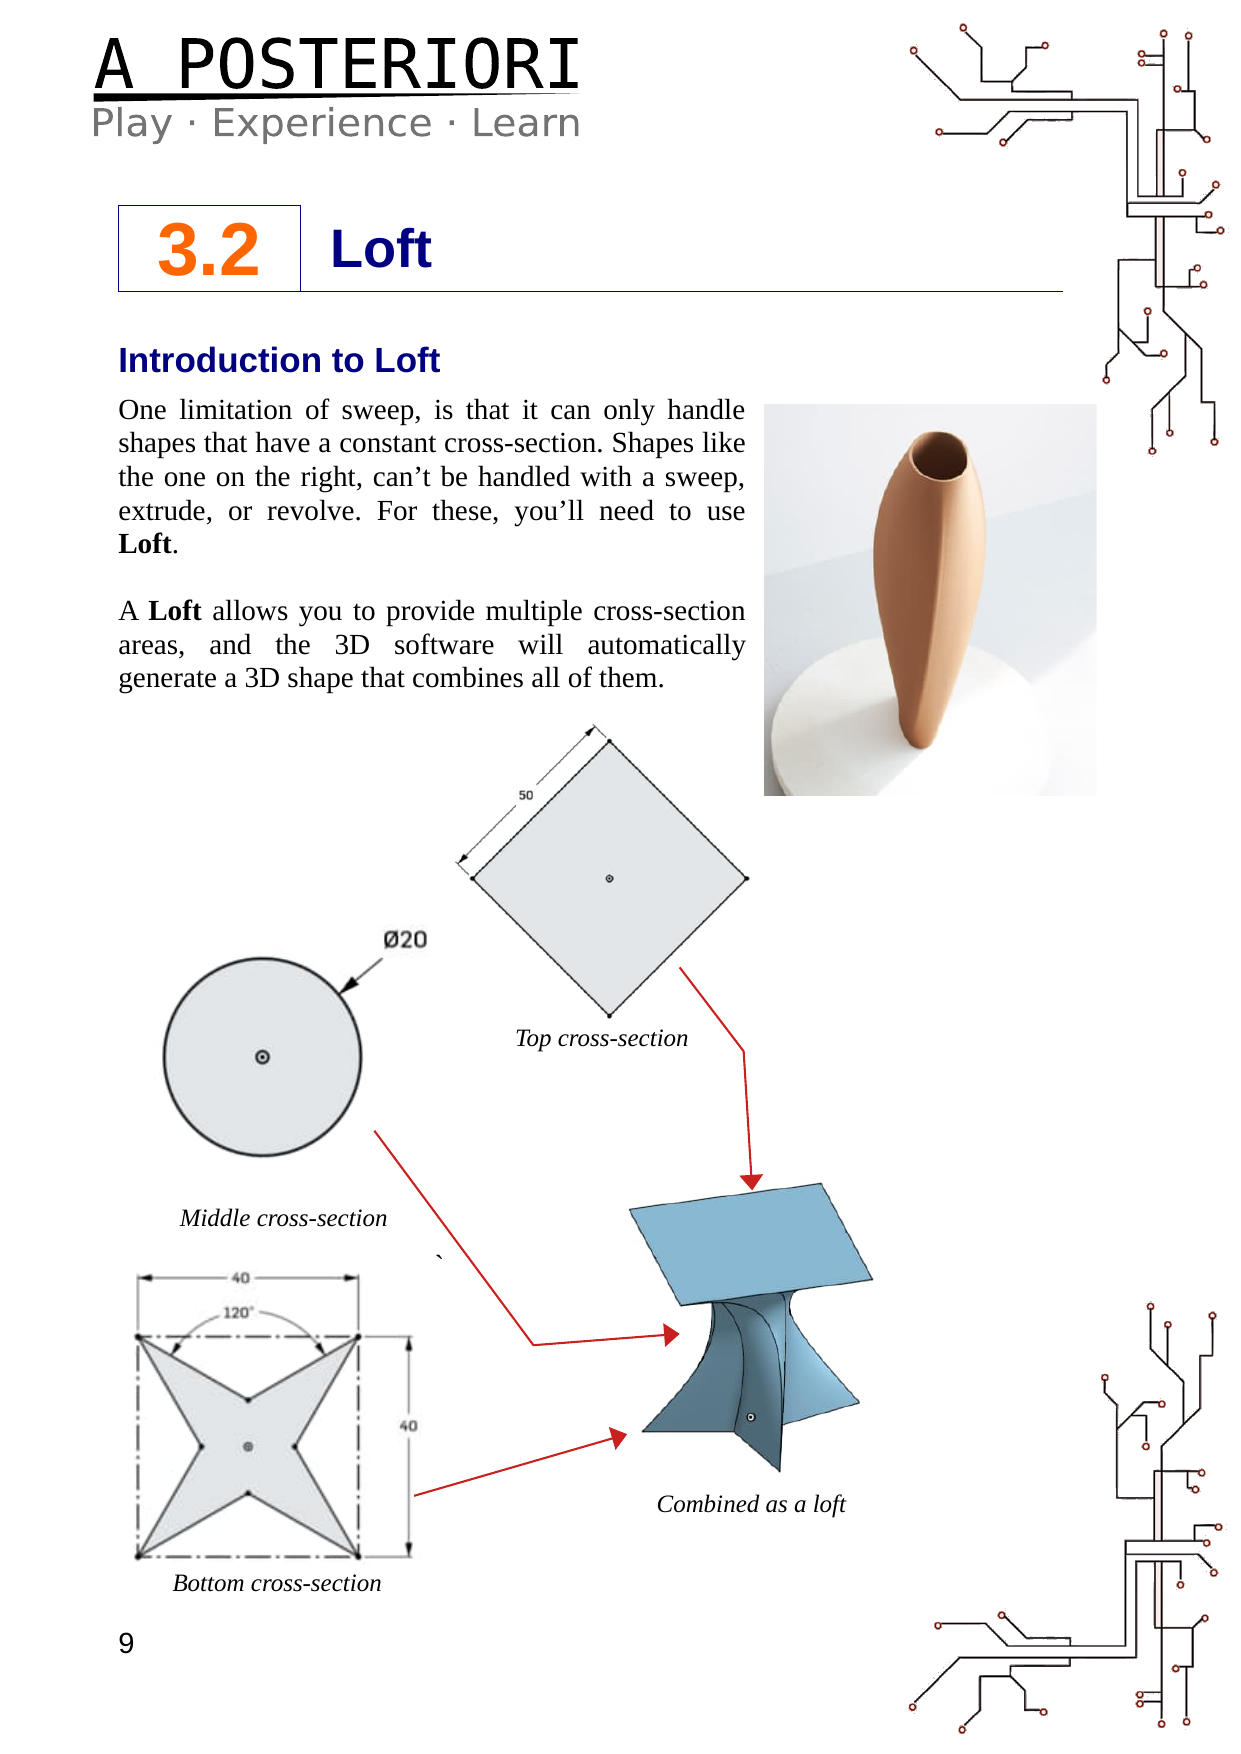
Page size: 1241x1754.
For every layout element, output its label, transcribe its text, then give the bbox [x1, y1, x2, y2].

text ` [118, 1246, 484, 1282]
picture [121, 1258, 435, 1568]
text One limitation of sweep, is that it can only handle shapes that have a constant cross-section. Shapes like the one on the right, can’t be handled with a sweep, extrude, or revolve. For these, you’ll need to use Loft. [118, 392, 891, 796]
text [904, 1248, 1063, 1279]
picture [120, 716, 757, 1204]
text A Loft allows you to provide multiple cross-section areas, and the 3D software will automatically generate a 3D shape that combines all of them. [118, 593, 746, 694]
text Top cross-section [449, 1024, 742, 1052]
text [725, 1024, 757, 1052]
table_header Loft [301, 205, 891, 291]
text Middle cross-section [120, 1204, 447, 1232]
text Bottom cross-section [122, 1568, 434, 1596]
table_header 3.2 [119, 206, 300, 291]
text [464, 1248, 601, 1282]
subtitle Introduction to Loft [118, 339, 891, 379]
text Combined as a loft [601, 1489, 904, 1518]
picture [601, 1159, 1228, 1739]
text [431, 1204, 449, 1228]
picture [764, 18, 1230, 796]
